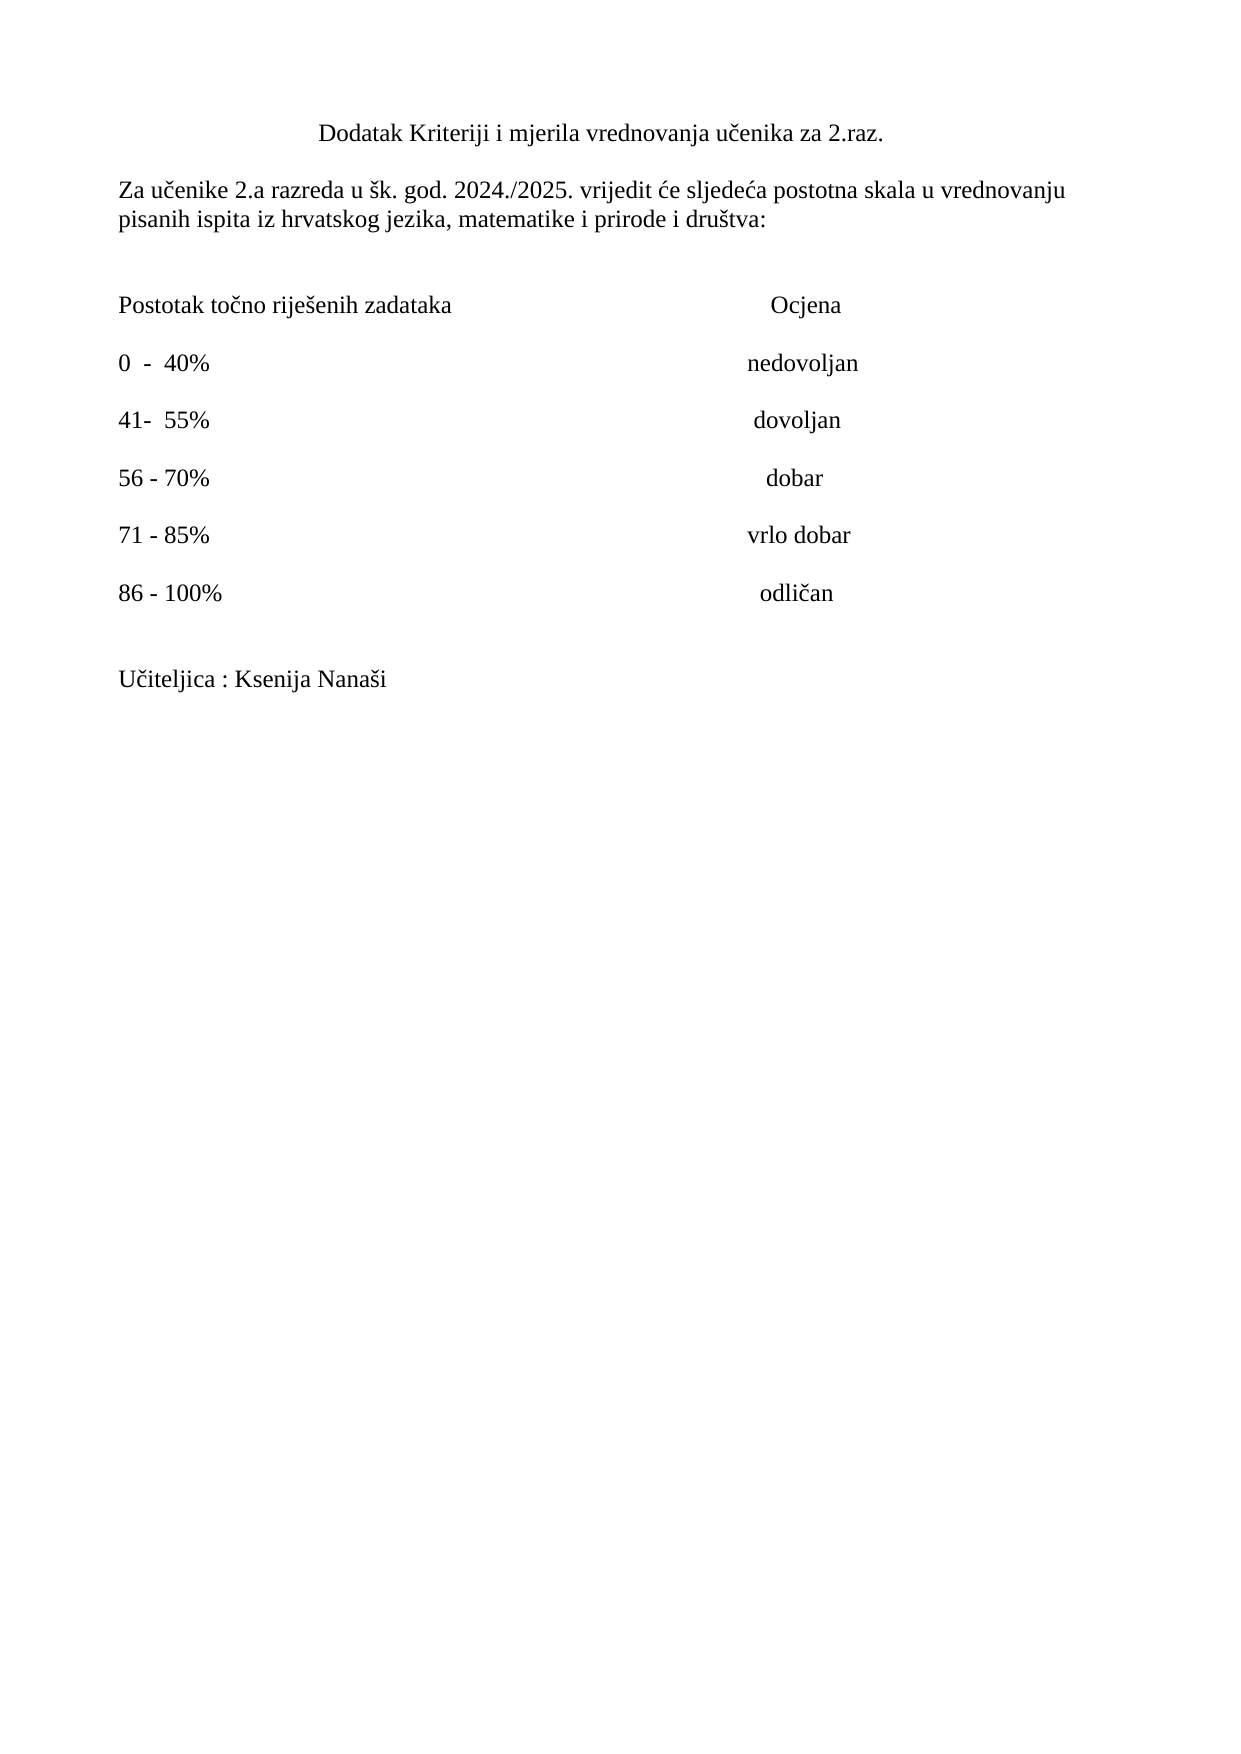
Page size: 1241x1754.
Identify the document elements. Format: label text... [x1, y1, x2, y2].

text 0 - 40% nedovoljan [118, 348, 1122, 377]
text Za učenike 2.a razreda u šk. god. 2024./2025. vrijedit će sljedeća postotna skala u vrednovanju pisanih ispita iz hrvatskog jezika, matematike i prirode i društva: [118, 176, 1122, 233]
text 71 - 85% vrlo dobar [118, 521, 1122, 549]
text Učiteljica : Ksenija Nanaši [118, 664, 1122, 693]
text 56 - 70% dobar [118, 463, 1122, 492]
text Postotak točno riješenih zadataka Ocjena [118, 291, 1122, 319]
text Dodatak Kriteriji i mjerila vrednovanja učenika za 2.raz. [118, 118, 1122, 147]
text 86 - 100% odličan [118, 578, 1122, 607]
text 41- 55% dovoljan [118, 406, 1122, 434]
